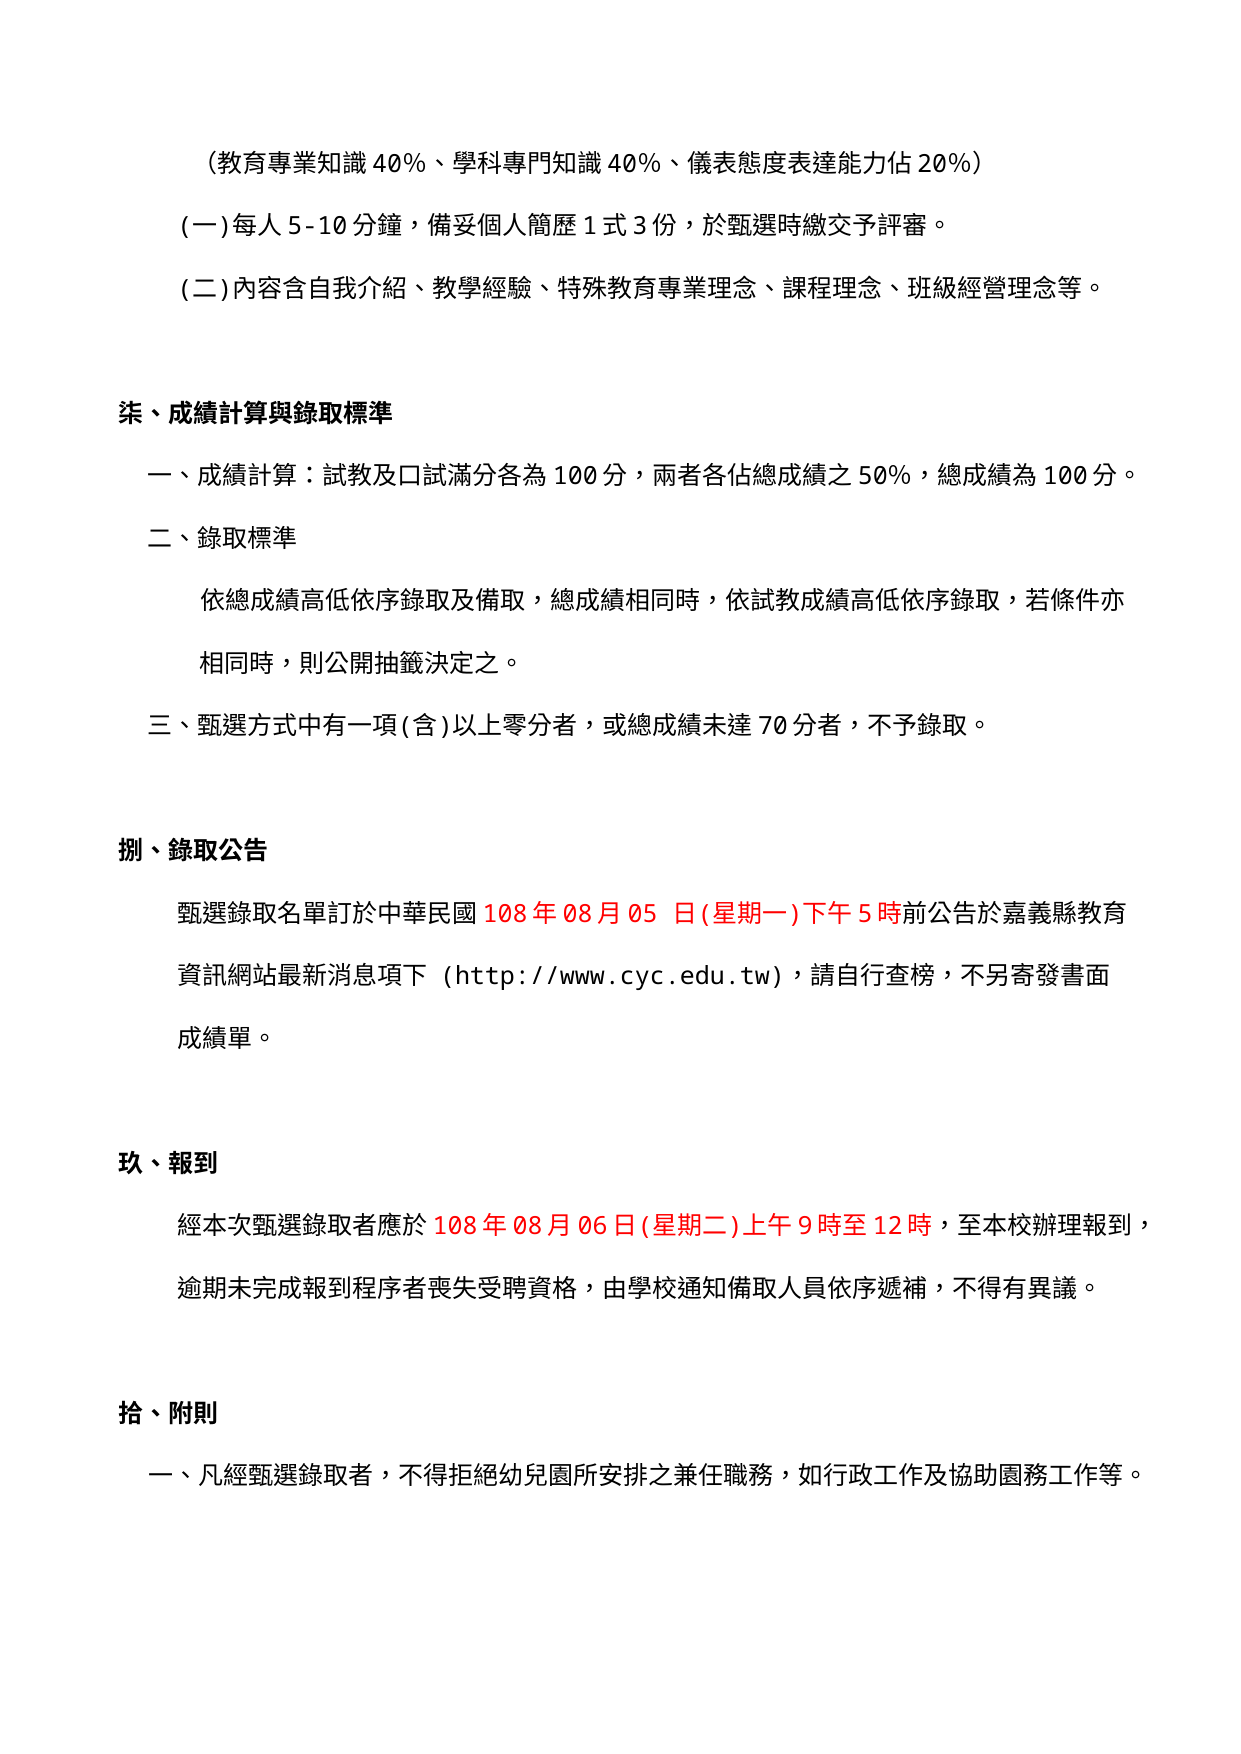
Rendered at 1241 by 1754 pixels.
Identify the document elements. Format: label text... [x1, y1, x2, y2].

text 柒、成績計算與錄取標準 [118, 369, 1134, 432]
text 拾、附則 [118, 1369, 1134, 1432]
text (一)每人5-10分鐘，備妥個人簡歷1式3份，於甄選時繳交予評審。 [177, 182, 1134, 244]
text 二、錄取標準 [148, 494, 1134, 557]
text (二)內容含自我介紹、教學經驗、特殊教育專業理念、課程理念、班級經營理念等。 [177, 244, 1134, 307]
text 三、甄選方式中有一項(含)以上零分者，或總成績未達70分者，不予錄取。 [148, 682, 1134, 744]
text 一、凡經甄選錄取者，不得拒絕幼兒園所安排之兼任職務，如行政工作及協助園務工作等。 [148, 1432, 1134, 1557]
text 依總成績高低依序錄取及備取，總成績相同時，依試教成績高低依序錄取，若條件亦相同時，則公開抽籤決定之。 [199, 557, 1134, 682]
text 一、成績計算：試教及口試滿分各為100分，兩者各佔總成績之50％，總成績為100分。 [148, 432, 1134, 494]
text 甄選錄取名單訂於中華民國108年08月05 日(星期一)下午5時前公告於嘉義縣教育資訊網站最新消息項下 (http://www.cyc.edu.tw)，請自行查榜，不另寄發書面成績單。 [177, 869, 1134, 1057]
text 經本次甄選錄取者應於108年08月06日(星期二)上午9時至12時，至本校辦理報到，逾期未完成報到程序者喪失受聘資格，由學校通知備取人員依序遞補，不得有異議。 [177, 1182, 1134, 1307]
text 玖、報到 [118, 1119, 1134, 1182]
text （教育專業知識40％、學科專門知識40％、儀表態度表達能力佔20％） [192, 119, 1134, 182]
text 捌、錄取公告 [118, 807, 1134, 869]
